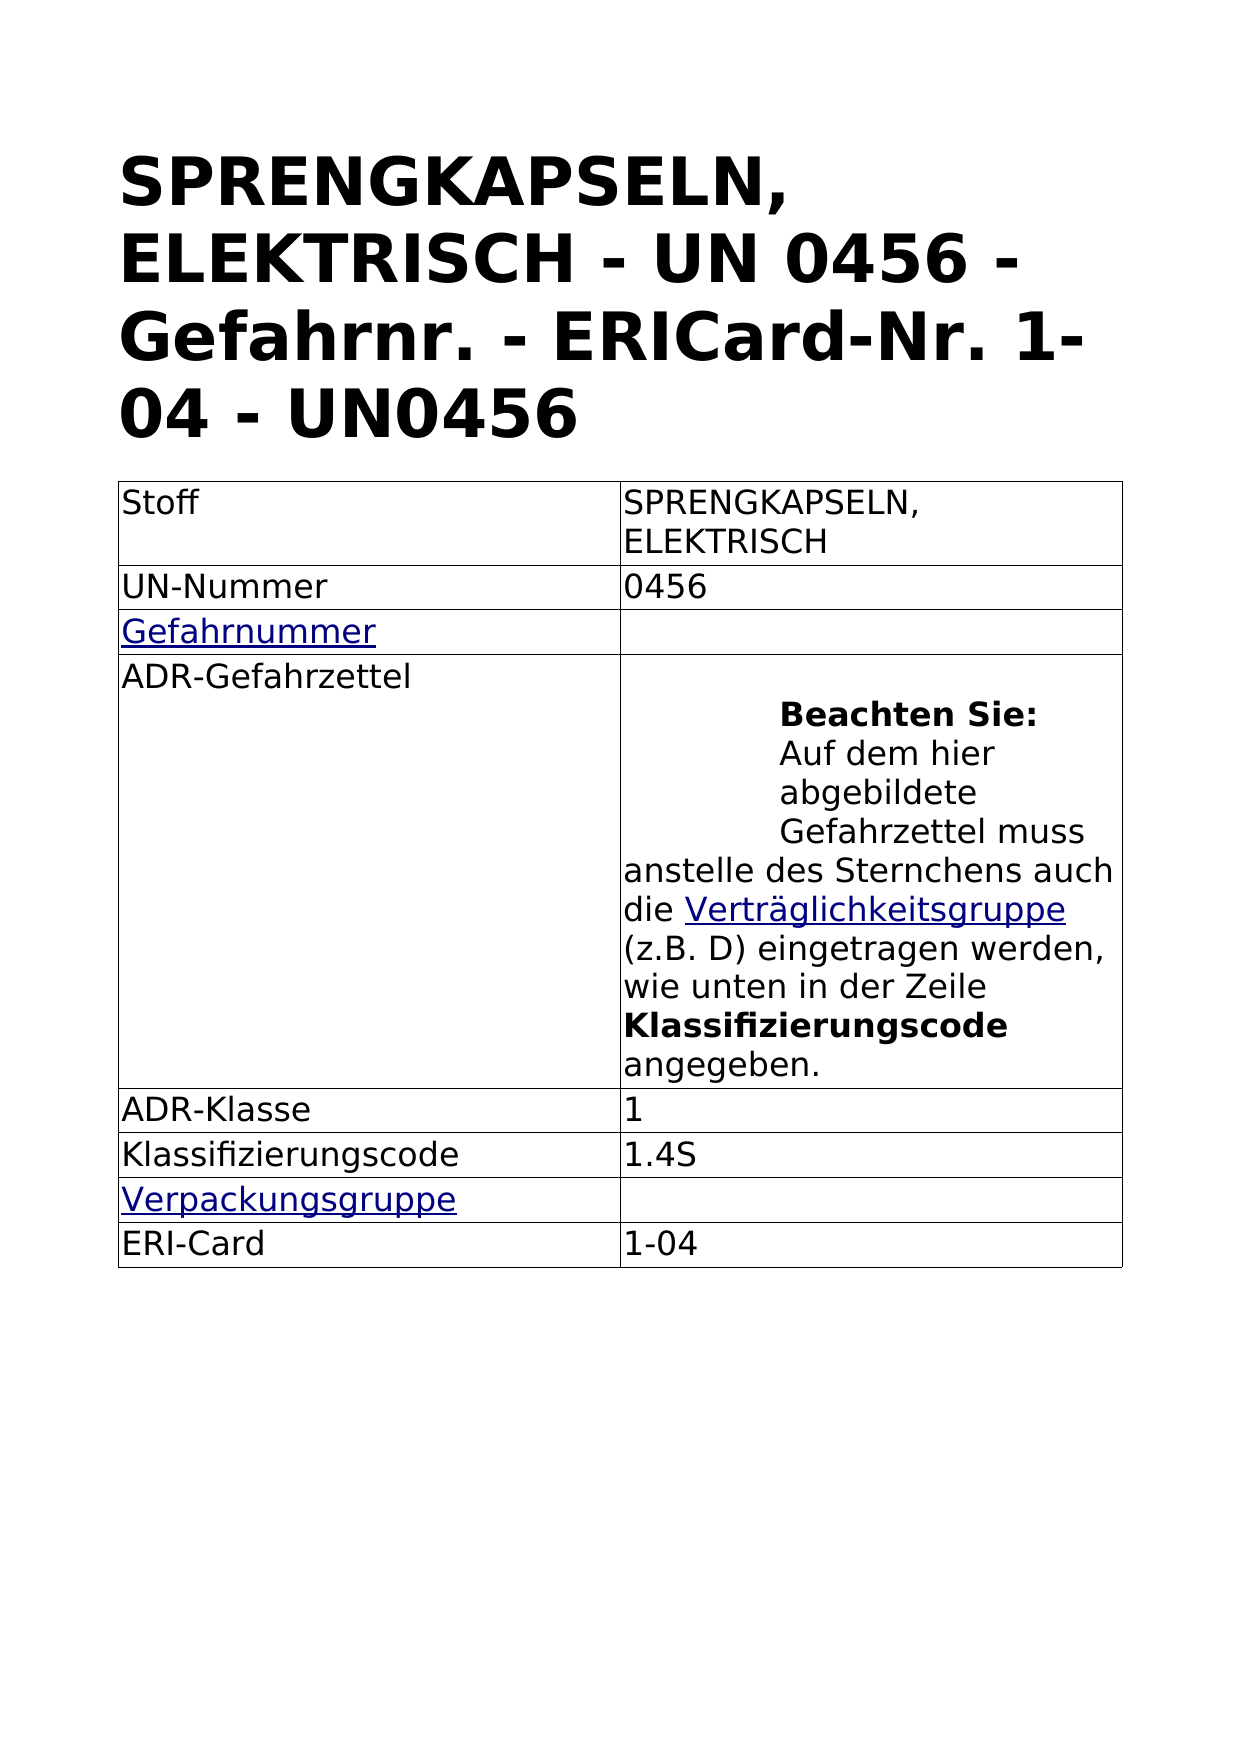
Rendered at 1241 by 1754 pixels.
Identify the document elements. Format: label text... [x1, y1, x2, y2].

table_cell ADR-Gefahrzettel [119, 655, 620, 1087]
table_cell Gefahrnummer [119, 610, 620, 654]
table_cell 0456 [621, 566, 1122, 609]
table_header SPRENGKAPSELN, ELEKTRISCH [621, 482, 1122, 564]
table_cell UN-Nummer [119, 566, 620, 609]
table_cell [621, 1178, 1122, 1222]
table_cell ERI-Card [119, 1223, 620, 1267]
table_cell Klassifizierungscode [119, 1133, 620, 1177]
table_cell ADR-Klasse [119, 1089, 620, 1132]
table_cell 1-04 [621, 1223, 1122, 1267]
table_cell Verpackungsgruppe [119, 1178, 620, 1222]
subtitle SPRENGKAPSELN, ELEKTRISCH - UN 0456 - Gefahrnr. - ERICard-Nr. 1-04 - UN0456 [118, 143, 1122, 453]
table_cell [621, 610, 1122, 654]
table_cell 1.4S [621, 1133, 1122, 1177]
table_header Stoff [119, 482, 620, 564]
table_cell 1 [621, 1089, 1122, 1132]
table_cell Beachten Sie: Auf dem hier abgebildete Gefahrzettel muss anstelle des Sternchens auch die Verträglichkeitsgruppe (z.B. D) eingetragen werden, wie unten in der Zeile Klassifizierungscode angegeben. [621, 655, 1122, 1087]
